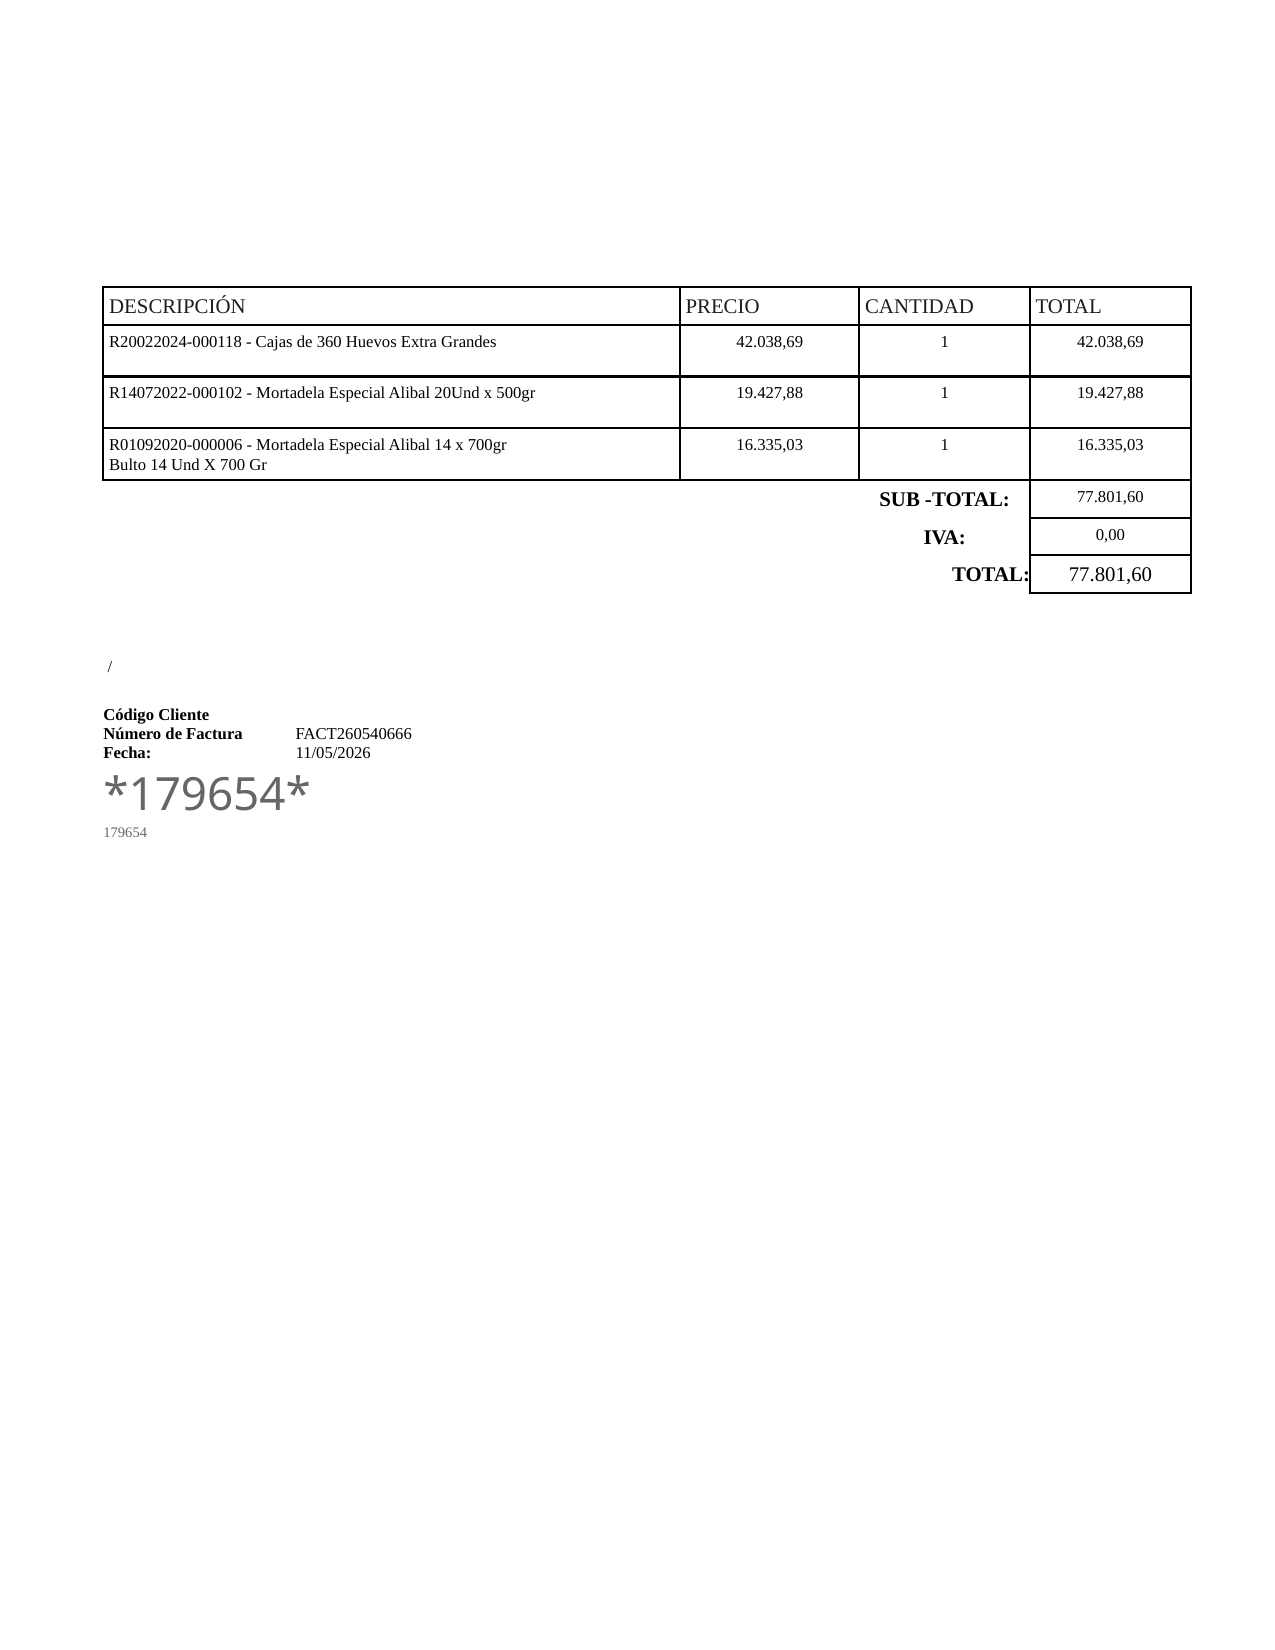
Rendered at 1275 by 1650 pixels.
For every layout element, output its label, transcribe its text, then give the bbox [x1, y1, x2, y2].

text 179654 [103, 824, 1137, 841]
table_cell R14072022-000102 - Mortadela Especial Alibal 20Und x 500gr [104, 378, 679, 427]
table_cell SUB -TOTAL: [859, 481, 1029, 517]
table_cell TOTAL: [859, 554, 1029, 592]
table_cell 16.335,03 [1031, 429, 1190, 479]
table_cell [103, 637, 858, 656]
table_cell [103, 481, 859, 592]
table_header PRECIO [681, 288, 858, 323]
table_cell [103, 618, 858, 637]
table_header Código Cliente [103, 704, 295, 723]
table_cell 1 [860, 378, 1029, 427]
table_cell 16.335,03 [681, 429, 858, 479]
table_cell / [103, 656, 858, 676]
table_cell Número de Factura [103, 724, 295, 743]
table_cell R20022024-000118 - Cajas de 360 Huevos Extra Grandes [104, 326, 679, 375]
table_cell Fecha: [103, 743, 295, 762]
table_header TOTAL [1031, 288, 1190, 323]
table_cell 1 [860, 429, 1029, 479]
text *179654* [103, 762, 1137, 824]
table_header CANTIDAD [860, 288, 1029, 323]
table_cell IVA: [859, 517, 1029, 554]
table_header [103, 594, 858, 618]
table_header [295, 704, 517, 723]
table_cell 42.038,69 [681, 326, 858, 375]
table_cell 19.427,88 [681, 378, 858, 427]
table_cell 11/05/2026 [295, 743, 517, 762]
table_cell 77.801,60 [1031, 481, 1190, 517]
table_cell 1 [860, 326, 1029, 375]
table_cell 42.038,69 [1031, 326, 1190, 375]
table_cell 0,00 [1031, 519, 1190, 554]
table_cell R01092020-000006 - Mortadela Especial Alibal 14 x 700gr Bulto 14 Und X 700 Gr [104, 429, 679, 479]
table_header DESCRIPCIÓN [104, 288, 679, 323]
table_cell 19.427,88 [1031, 378, 1190, 427]
table_cell 77.801,60 [1031, 556, 1190, 592]
table_cell FACT260540666 [295, 724, 517, 743]
